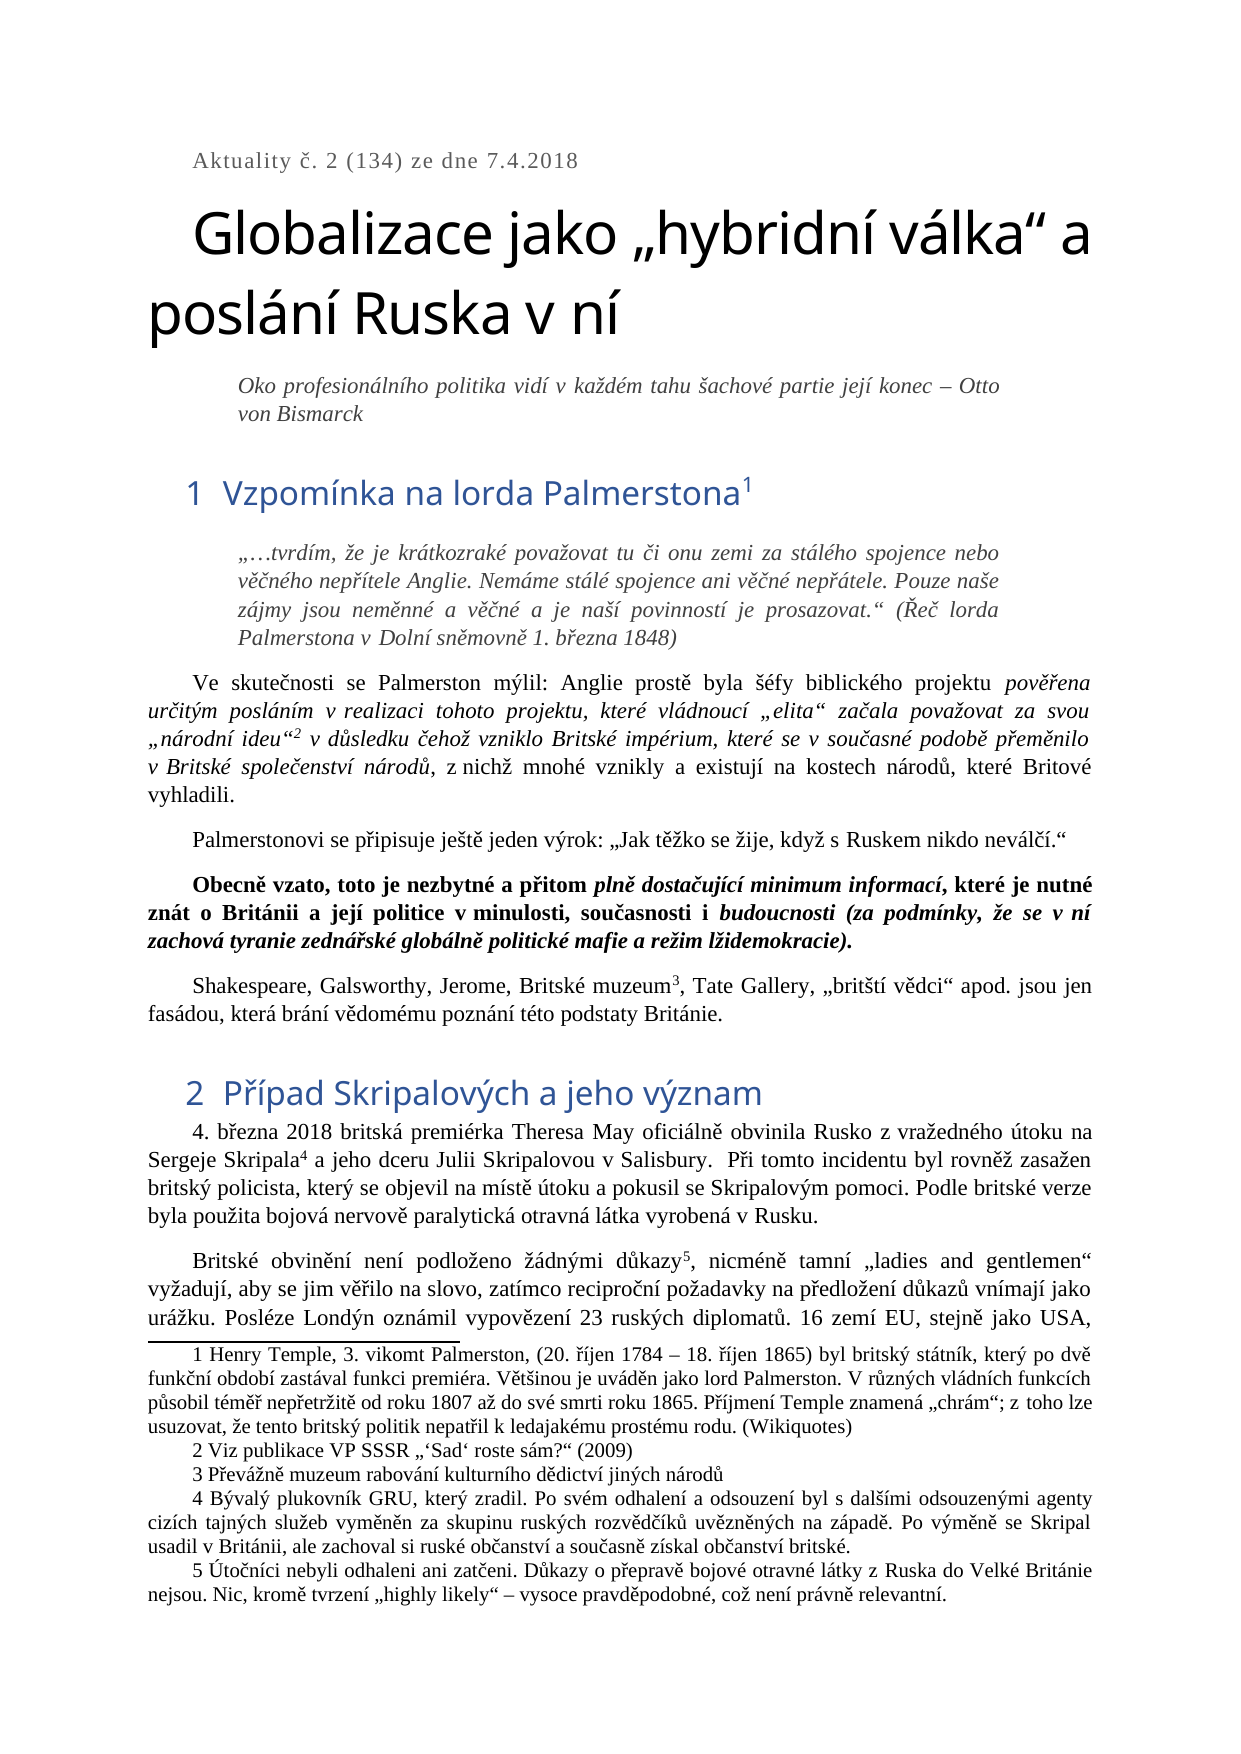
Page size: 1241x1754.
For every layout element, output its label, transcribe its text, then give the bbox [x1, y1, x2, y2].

text Oko profesionálního politika vidí v každém tahu šachové partie její konec – Otto von Bismarck [238, 372, 1003, 427]
text Viz publikace VP SSSR „‘Sad‘ roste sám?“ (2009) [148, 1438, 1093, 1462]
text Henry Temple, 3. vikomt Palmerston, (20. říjen 1784 – 18. říjen 1865) byl britský státník, který po dvě funkční období zastával funkci premiéra. Většinou je uváděn jako lord Palmerston. V různých vládních funkcích působil téměř nepřetržitě od roku 1807 až do své smrti roku 1865. Příjmení Temple znamená „chrám“; z toho lze usuzovat, že tento britský politik nepatřil k ledajakému prostému rodu. (Wikiquotes) [148, 1342, 1093, 1438]
text „…tvrdím, že je krátkozraké považovat tu či onu zemi za stálého spojence nebo věčného nepřítele Anglie. Nemáme stálé spojence ani věčné nepřátele. Pouze naše zájmy jsou neměnné a věčné a je naší povinností je prosazovat.“ (Řeč lorda Palmerstona v Dolní sněmovně 1. března 1848) [238, 539, 1003, 650]
text Převážně muzeum rabování kulturního dědictví jiných národů [148, 1462, 1093, 1486]
subtitle Aktuality č. 2 (134) ze dne 7.4.2018 [148, 148, 1093, 174]
text Ve skutečnosti se Palmerston mýlil: Anglie prostě byla šéfy biblického projektu pověřena určitým posláním v realizaci tohoto projektu, které vládnoucí „elita“ začala považovat za svou „národní ideu“ v důsledku čehož vzniklo Britské impérium, které se v současné podobě přeměnilo v Britské společenství národů, z nichž mnohé vznikly a existují na kostech národů, které Britové vyhladili. [148, 669, 1093, 807]
text Bývalý plukovník GRU, který zradil. Po svém odhalení a odsouzení byl s dalšími odsouzenými agenty cizích tajných služeb vyměněn za skupinu ruských rozvědčíků uvězněných na západě. Po výměně se Skripal usadil v Británii, ale zachoval si ruské občanství a současně získal občanství britské. [148, 1486, 1093, 1558]
subtitle Případ Skripalových a jeho význam [185, 1070, 1093, 1115]
text 4. března 2018 britská premiérka Theresa May oficiálně obvinila Rusko z vražedného útoku na Sergeje Skripala a jeho dceru Julii Skripalovou v Salisbury. Při tomto incidentu byl rovněž zasažen britský policista, který se objevil na místě útoku a pokusil se Skripalovým pomoci. Podle britské verze byla použita bojová nervově paralytická otravná látka vyrobená v Rusku. [148, 1118, 1093, 1229]
text Obecně vzato, toto je nezbytné a přitom plně dostačující minimum informací, které je nutné znát o Británii a její politice v minulosti, současnosti i budoucnosti (za podmínky, že se v ní zachová tyranie zednářské globálně politické mafie a režim lžidemokracie). [148, 871, 1093, 953]
text Útočníci nebyli odhaleni ani zatčeni. Důkazy o přepravě bojové otravné látky z Ruska do Velké Británie nejsou. Nic, kromě tvrzení „highly likely“ – vysoce pravděpodobné, což není právně relevantní. [148, 1558, 1093, 1606]
text Shakespeare, Galsworthy, Jerome, Britské muzeum, Tate Gallery, „britští vědci“ apod. jsou jen fasádou, která brání vědomému poznání této podstaty Británie. [148, 972, 1093, 1026]
text Palmerstonovi se připisuje ještě jeden výrok: „Jak těžko se žije, když s Ruskem nikdo neválčí.“ [148, 826, 1093, 852]
text Britské obvinění není podloženo žádnými důkazy, nicméně tamní „ladies and gentlemen“ vyžadují, aby se jim věřilo na slovo, zatímco reciproční požadavky na předložení důkazů vnímají jako urážku. Posléze Londýn oznámil vypovězení 23 ruských diplomatů. 16 zemí EU, stejně jako USA, [148, 1247, 1093, 1330]
subtitle Vzpomínka na lorda Palmerstona [185, 470, 1093, 516]
title Globalizace jako „hybridní válka“ a poslání Ruska v ní [148, 192, 1093, 351]
